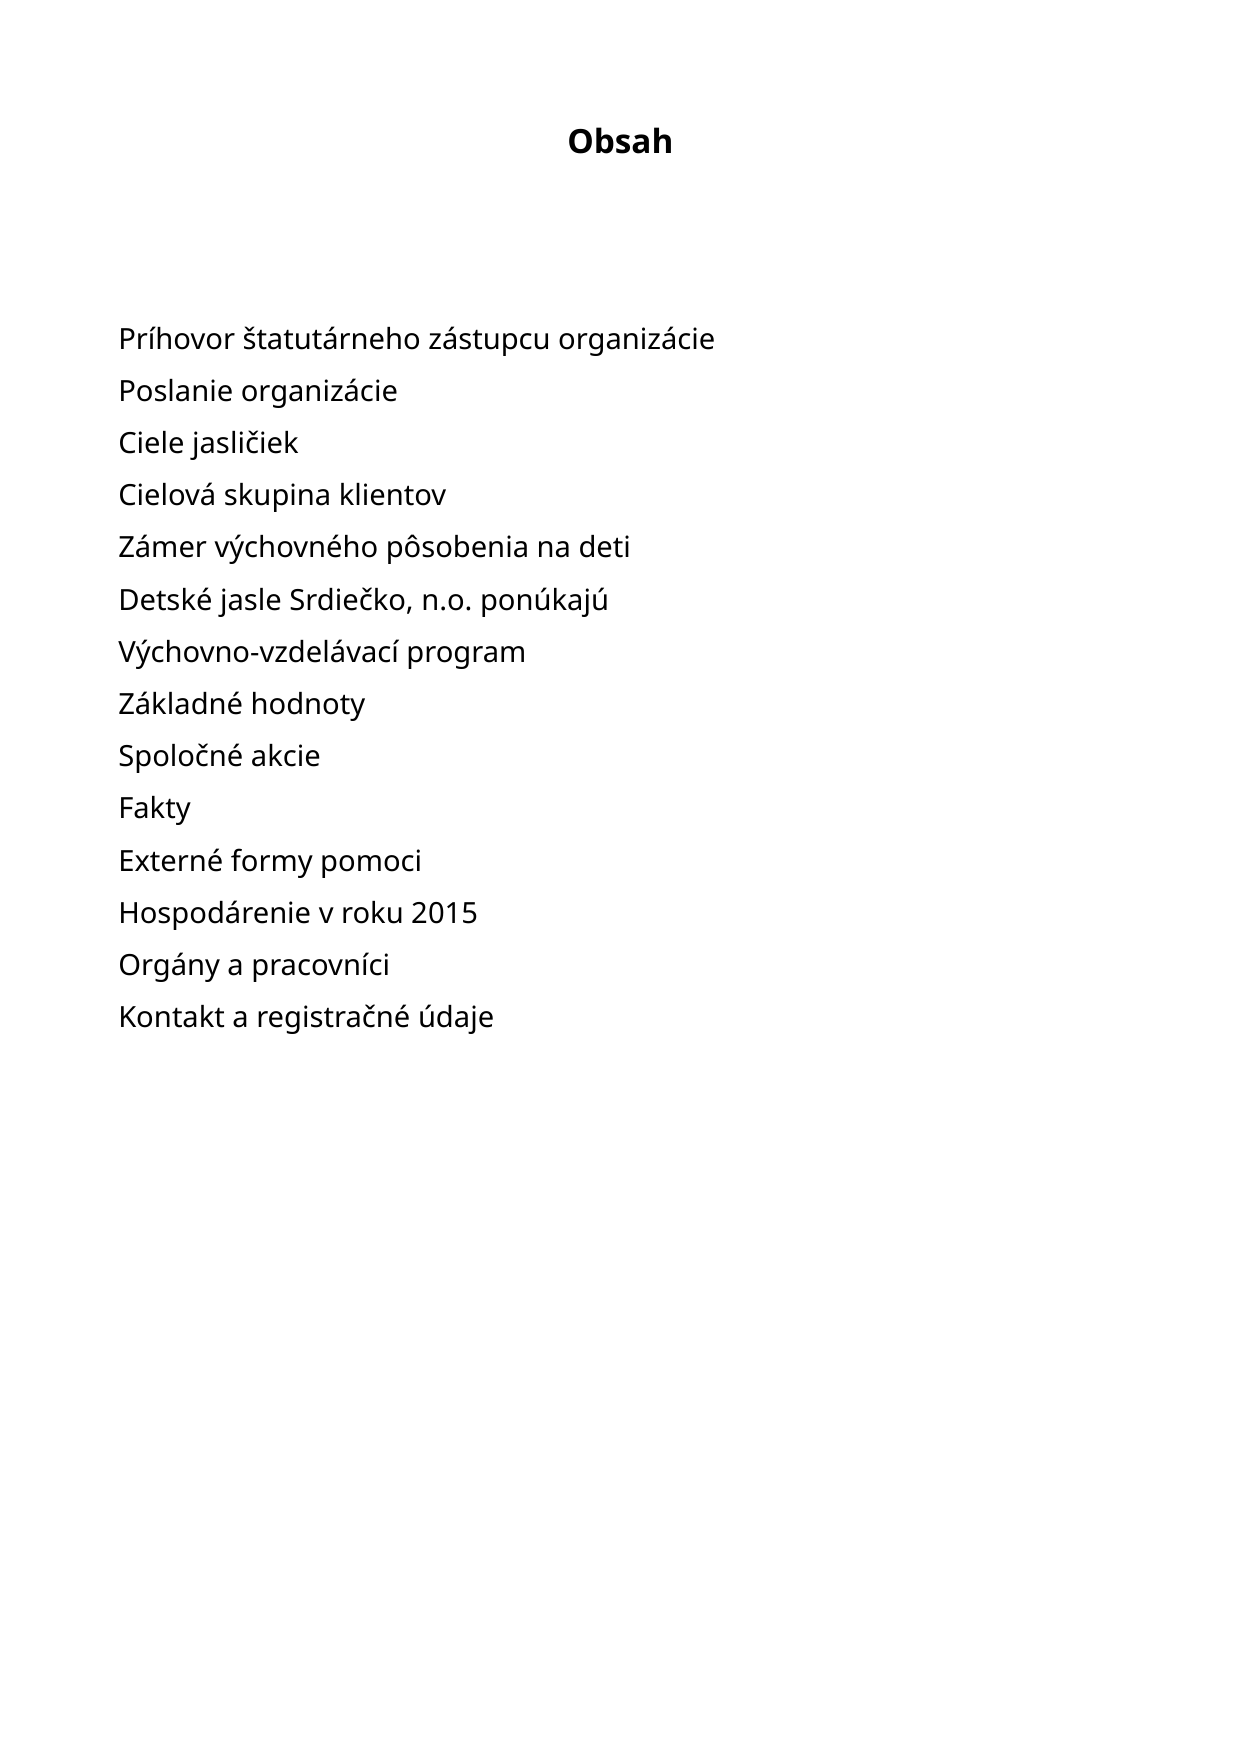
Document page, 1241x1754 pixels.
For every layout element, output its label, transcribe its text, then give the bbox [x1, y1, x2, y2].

text Externé formy pomoci [118, 840, 1208, 879]
text Výchovno-vzdelávací program [118, 631, 1122, 671]
text Základné hodnoty [118, 683, 1122, 723]
text Ciele jasličiek [118, 422, 1122, 462]
text Kontakt a registračné údaje [118, 996, 1122, 1036]
text Obsah [118, 118, 1122, 163]
text Fakty [118, 788, 1122, 827]
text Cielová skupina klientov [118, 474, 1122, 514]
text Zámer výchovného pôsobenia na deti [118, 527, 1122, 566]
text Detské jasle Srdiečko, n.o. ponúkajú [118, 579, 1122, 618]
text Orgány a pracovníci [118, 944, 1122, 984]
text Poslanie organizácie [118, 370, 1122, 410]
text Hospodárenie v roku 2015 [118, 892, 1122, 932]
text Spoločné akcie [118, 735, 1122, 775]
subtitle Príhovor štatutárneho zástupcu organizácie [118, 318, 1189, 358]
